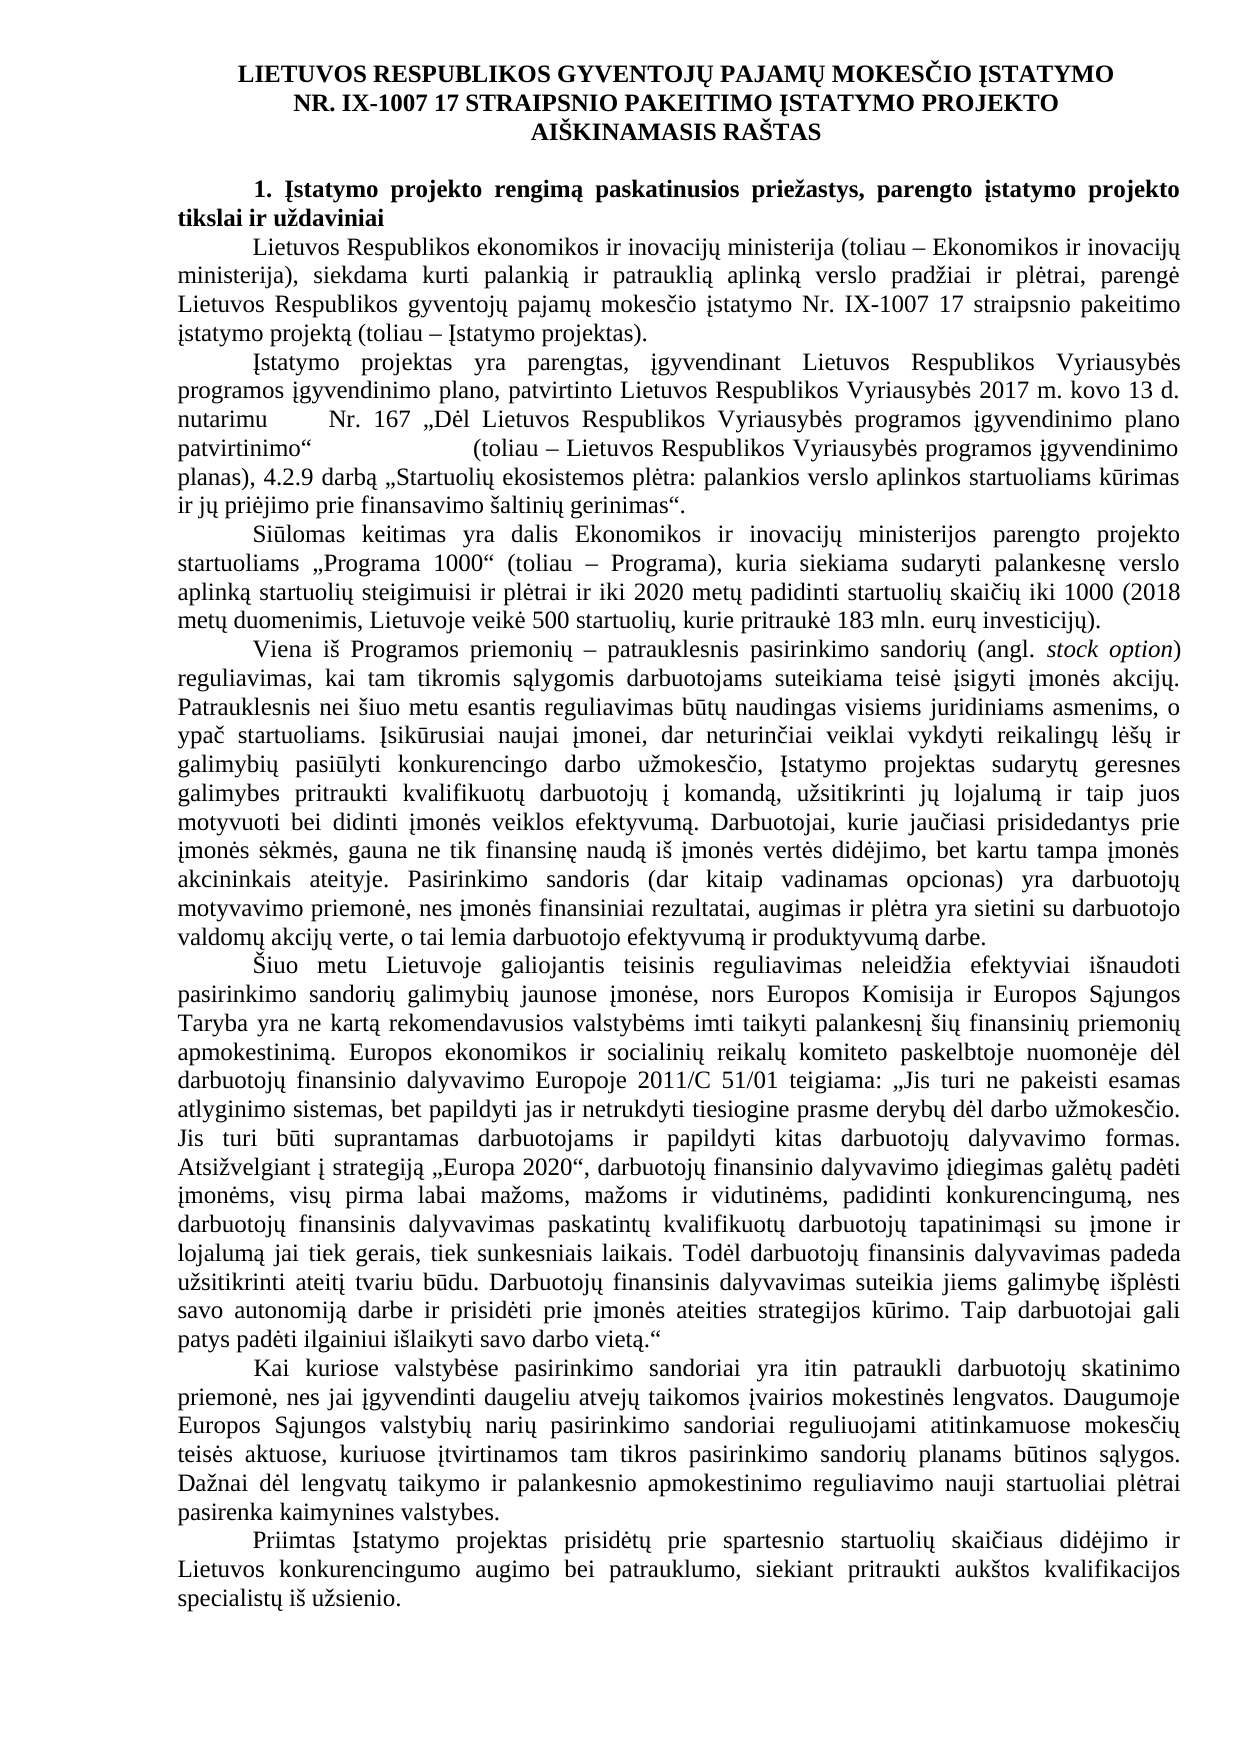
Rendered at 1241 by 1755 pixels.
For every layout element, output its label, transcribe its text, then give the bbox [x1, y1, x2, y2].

text AIŠKINAMASIS RAŠTAS [177, 117, 1181, 145]
text NR. IX-1007 17 STRAIPSNIO PAKEITIMO ĮSTATYMO PROJEKTO [177, 88, 1181, 117]
text 1. Įstatymo projekto rengimą paskatinusios priežastys, parengto įstatymo projekto tikslai ir uždaviniai [177, 174, 1181, 232]
text Lietuvos Respublikos ekonomikos ir inovacijų ministerija (toliau – Ekonomikos ir inovacijų ministerija), siekdama kurti palankią ir patrauklią aplinką verslo pradžiai ir plėtrai, parengė Lietuvos Respublikos gyventojų pajamų mokesčio įstatymo Nr. IX-1007 17 straipsnio pakeitimo įstatymo projektą (toliau – Įstatymo projektas). [177, 232, 1181, 347]
text LIETUVOS RESPUBLIKOS GYVENTOJŲ PAJAMŲ MOKESČIO ĮSTATYMO [177, 59, 1181, 88]
text Įstatymo projektas yra parengtas, įgyvendinant Lietuvos Respublikos Vyriausybės programos įgyvendinimo plano, patvirtinto Lietuvos Respublikos Vyriausybės 2017 m. kovo 13 d. nutarimu Nr. 167 „Dėl Lietuvos Respublikos Vyriausybės programos įgyvendinimo plano patvirtinimo“ (toliau – Lietuvos Respublikos Vyriausybės programos įgyvendinimo planas), 4.2.9 darbą „Startuolių ekosistemos plėtra: palankios verslo aplinkos startuoliams kūrimas ir jų priėjimo prie finansavimo šaltinių gerinimas“. [177, 347, 1181, 519]
text Kai kuriose valstybėse pasirinkimo sandoriai yra itin patraukli darbuotojų skatinimo priemonė, nes jai įgyvendinti daugeliu atvejų taikomos įvairios mokestinės lengvatos. Daugumoje Europos Sąjungos valstybių narių pasirinkimo sandoriai reguliuojami atitinkamuose mokesčių teisės aktuose, kuriuose įtvirtinamos tam tikros pasirinkimo sandorių planams būtinos sąlygos. Dažnai dėl lengvatų taikymo ir palankesnio apmokestinimo reguliavimo nauji startuoliai plėtrai pasirenka kaimynines valstybes. [177, 1353, 1181, 1525]
text Šiuo metu Lietuvoje galiojantis teisinis reguliavimas neleidžia efektyviai išnaudoti pasirinkimo sandorių galimybių jaunose įmonėse, nors Europos Komisija ir Europos Sąjungos Taryba yra ne kartą rekomendavusios valstybėms imti taikyti palankesnį šių finansinių priemonių apmokestinimą. Europos ekonomikos ir socialinių reikalų komiteto paskelbtoje nuomonėje dėl darbuotojų finansinio dalyvavimo Europoje 2011/C 51/01 teigiama: „Jis turi ne pakeisti esamas atlyginimo sistemas, bet papildyti jas ir netrukdyti tiesiogine prasme derybų dėl darbo užmokesčio. Jis turi būti suprantamas darbuotojams ir papildyti kitas darbuotojų dalyvavimo formas. Atsižvelgiant į strategiją „Europa 2020“, darbuotojų finansinio dalyvavimo įdiegimas galėtų padėti įmonėms, visų pirma labai mažoms, mažoms ir vidutinėms, padidinti konkurencingumą, nes darbuotojų finansinis dalyvavimas paskatintų kvalifikuotų darbuotojų tapatinimąsi su įmone ir lojalumą jai tiek gerais, tiek sunkesniais laikais. Todėl darbuotojų finansinis dalyvavimas padeda užsitikrinti ateitį tvariu būdu. Darbuotojų finansinis dalyvavimas suteikia jiems galimybę išplėsti savo autonomiją darbe ir prisidėti prie įmonės ateities strategijos kūrimo. Taip darbuotojai gali patys padėti ilgainiui išlaikyti savo darbo vietą.“ [177, 950, 1181, 1353]
text Viena iš Programos priemonių – patrauklesnis pasirinkimo sandorių (angl. stock option) reguliavimas, kai tam tikromis sąlygomis darbuotojams suteikiama teisė įsigyti įmonės akcijų. Patrauklesnis nei šiuo metu esantis reguliavimas būtų naudingas visiems juridiniams asmenims, o ypač startuoliams. Įsikūrusiai naujai įmonei, dar neturinčiai veiklai vykdyti reikalingų lėšų ir galimybių pasiūlyti konkurencingo darbo užmokesčio, Įstatymo projektas sudarytų geresnes galimybes pritraukti kvalifikuotų darbuotojų į komandą, užsitikrinti jų lojalumą ir taip juos motyvuoti bei didinti įmonės veiklos efektyvumą. Darbuotojai, kurie jaučiasi prisidedantys prie įmonės sėkmės, gauna ne tik finansinę naudą iš įmonės vertės didėjimo, bet kartu tampa įmonės akcininkais ateityje. Pasirinkimo sandoris (dar kitaip vadinamas opcionas) yra darbuotojų motyvavimo priemonė, nes įmonės finansiniai rezultatai, augimas ir plėtra yra sietini su darbuotojo valdomų akcijų verte, o tai lemia darbuotojo efektyvumą ir produktyvumą darbe. [177, 634, 1181, 950]
text Priimtas Įstatymo projektas prisidėtų prie spartesnio startuolių skaičiaus didėjimo ir Lietuvos konkurencingumo augimo bei patrauklumo, siekiant pritraukti aukštos kvalifikacijos specialistų iš užsienio. [177, 1525, 1181, 1612]
text Siūlomas keitimas yra dalis Ekonomikos ir inovacijų ministerijos parengto projekto startuoliams „Programa 1000“ (toliau – Programa), kuria siekiama sudaryti palankesnę verslo aplinką startuolių steigimuisi ir plėtrai ir iki 2020 metų padidinti startuolių skaičių iki 1000 (2018 metų duomenimis, Lietuvoje veikė 500 startuolių, kurie pritraukė 183 mln. eurų investicijų). [177, 519, 1181, 634]
